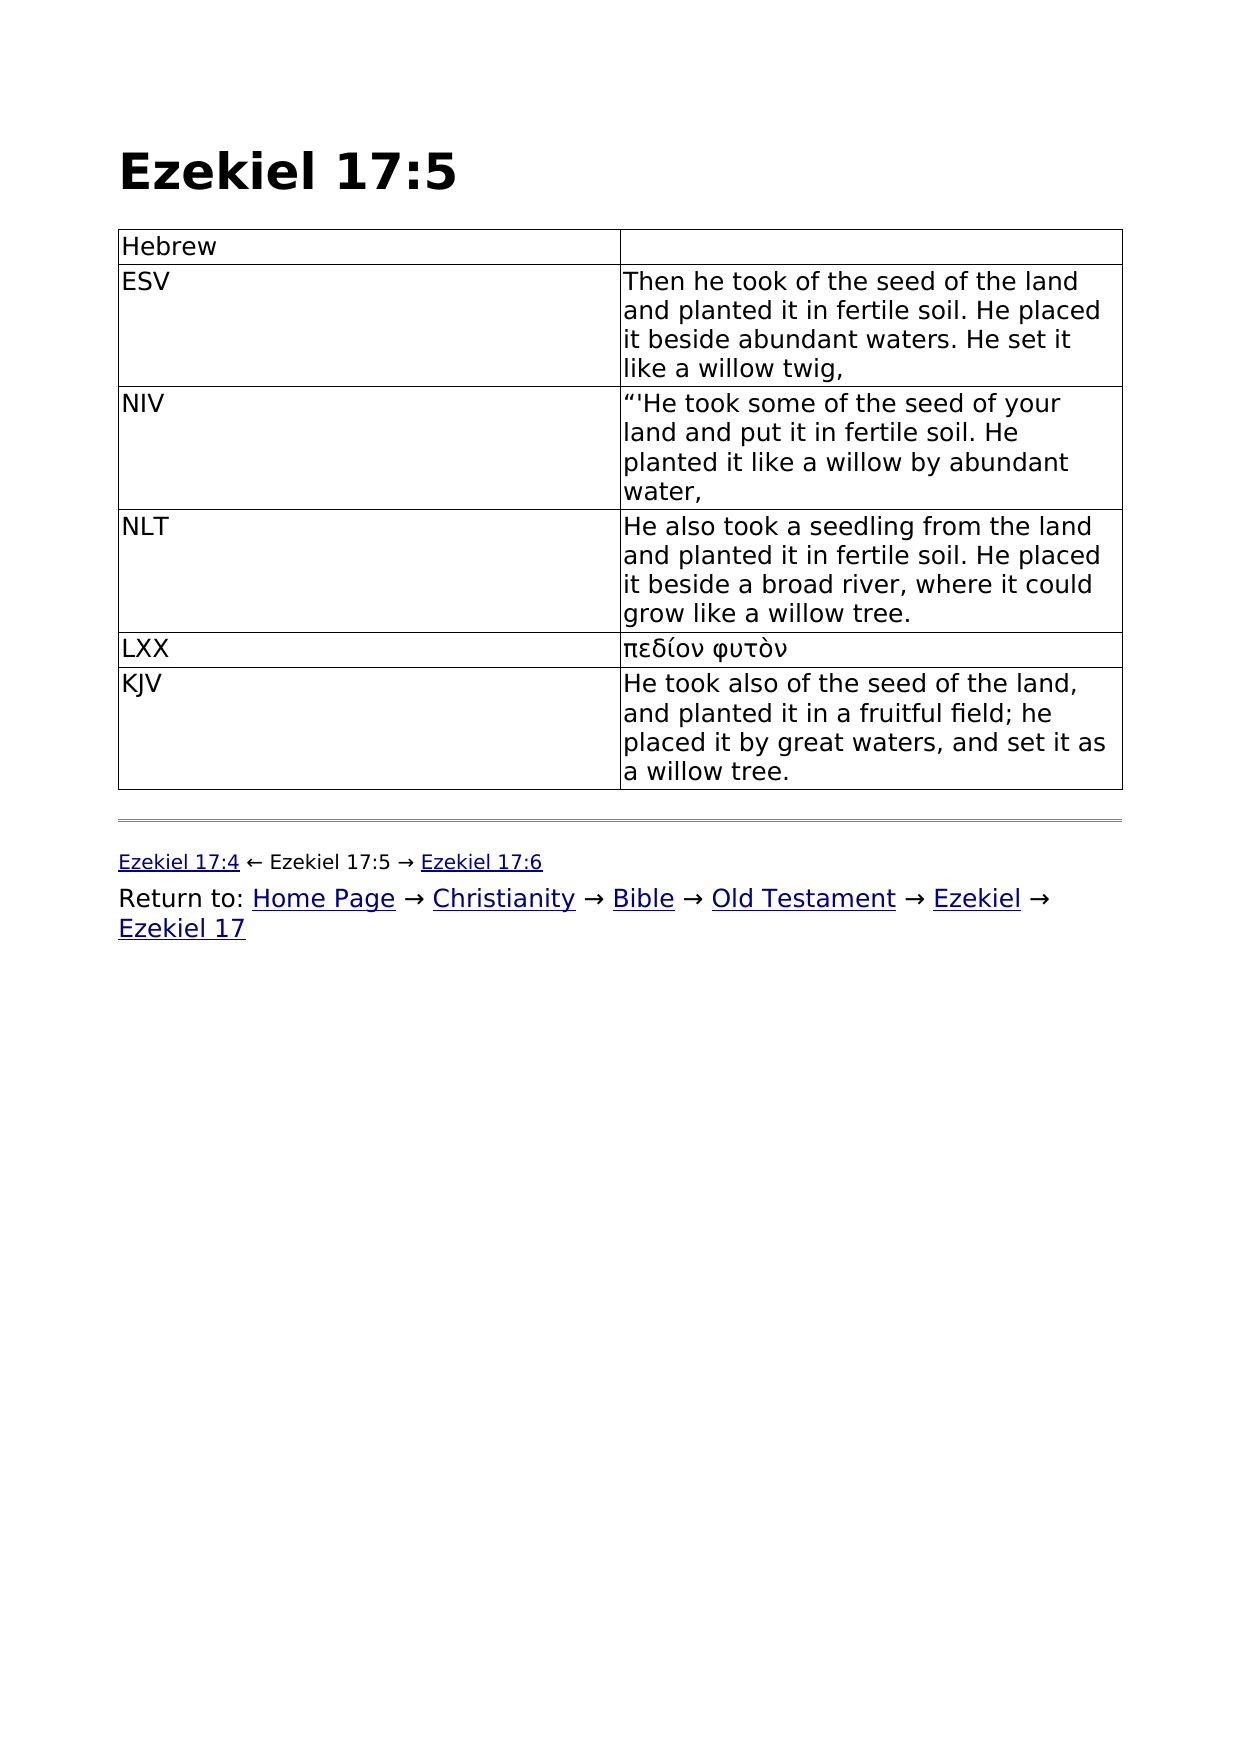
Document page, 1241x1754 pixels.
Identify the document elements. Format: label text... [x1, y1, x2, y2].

table_cell Then he took of the seed of the land and planted it in fertile soil. He placed it beside abundant waters. He set it like a willow twig, [621, 265, 1122, 386]
table_header Hebrew [119, 230, 620, 264]
table_cell NIV [119, 387, 620, 509]
subtitle Ezekiel 17:5 [118, 143, 1122, 201]
table_cell NLT [119, 510, 620, 632]
table_cell ESV [119, 265, 620, 386]
table_cell He also took a seedling from the land and planted it in fertile soil. He placed it beside a broad river, where it could grow like a willow tree. [621, 510, 1122, 632]
table_cell He took also of the seed of the land, and planted it in a fruitful field; he placed it by great waters, and set it as a willow tree. [621, 668, 1122, 789]
table_header [621, 230, 1122, 264]
table_cell πεδίον φυτὸν [621, 633, 1122, 667]
text Return to: Home Page → Christianity → Bible → Old Testament → Ezekiel → Ezekiel 17 [118, 884, 1122, 943]
text Ezekiel 17:4 ← Ezekiel 17:5 → Ezekiel 17:6 [118, 851, 1122, 884]
table_cell KJV [119, 668, 620, 789]
table_cell “'He took some of the seed of your land and put it in fertile soil. He planted it like a willow by abundant water, [621, 387, 1122, 509]
table_cell LXX [119, 633, 620, 667]
